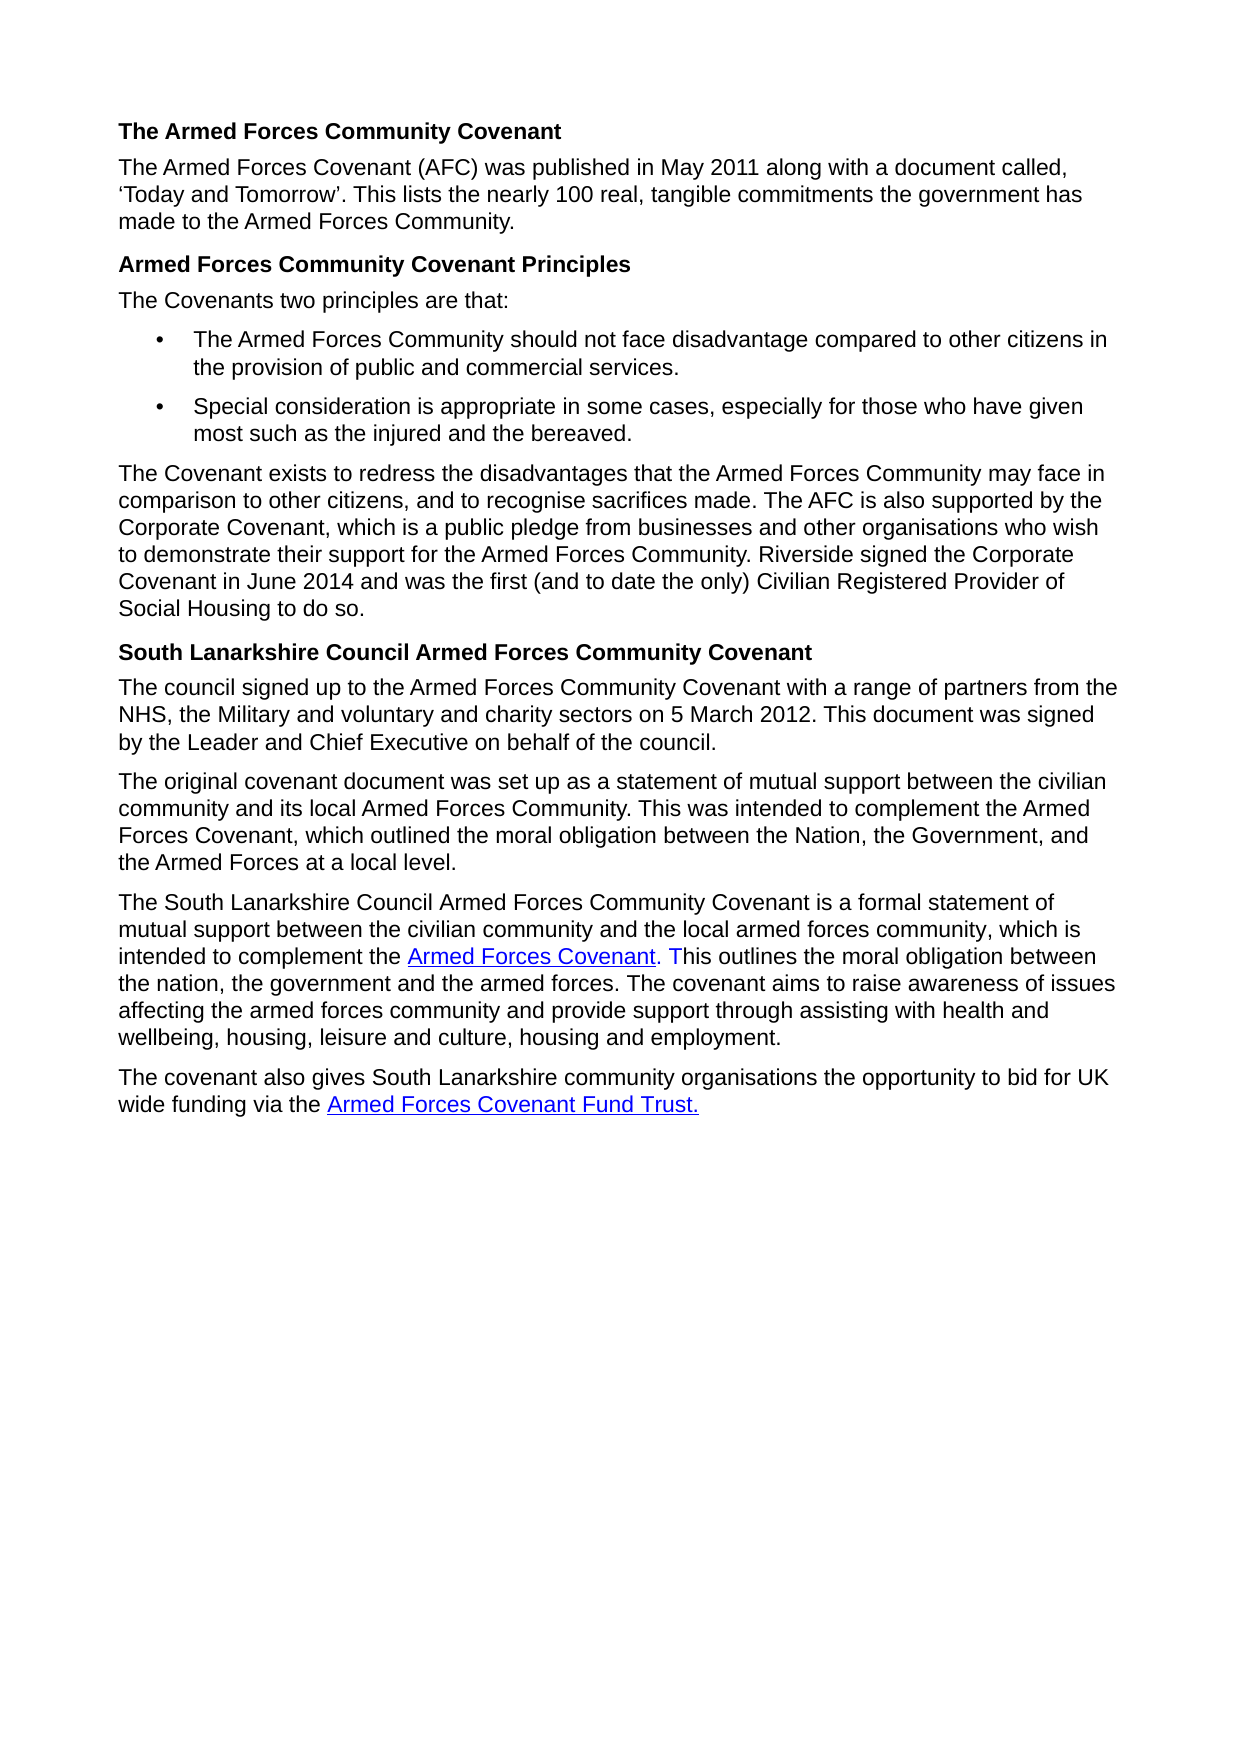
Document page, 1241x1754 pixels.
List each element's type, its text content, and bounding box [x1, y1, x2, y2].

text The Covenants two principles are that: [118, 287, 1122, 313]
text The South Lanarkshire Council Armed Forces Community Covenant is a formal statement of mutual support between the civilian community and the local armed forces community, which is intended to complement the Armed Forces Covenant. This outlines the moral obligation between the nation, the government and the armed forces. The covenant aims to raise awareness of issues affecting the armed forces community and provide support through assisting with health and wellbeing, housing, leisure and culture, housing and employment. [118, 889, 1122, 1051]
text The original covenant document was set up as a statement of mutual support between the civilian community and its local Armed Forces Community. This was intended to complement the Armed Forces Covenant, which outlined the moral obligation between the Nation, the Government, and the Armed Forces at a local level. [118, 768, 1122, 876]
subtitle The Armed Forces Community Covenant [118, 118, 1122, 144]
text The Armed Forces Covenant (AFC) was published in May 2011 along with a document called, ‘Today and Tomorrow’. This lists the nearly 100 real, tangible commitments the government has made to the Armed Forces Community. [118, 153, 1122, 234]
subtitle South Lanarkshire Council Armed Forces Community Covenant [118, 639, 1122, 665]
list Special consideration is appropriate in some cases, especially for those who have given most such as the injured and the bereaved. [156, 393, 1122, 447]
text The Covenant exists to redress the disadvantages that the Armed Forces Community may face in comparison to other citizens, and to recognise sacrifices made. The AFC is also supported by the Corporate Covenant, which is a public pledge from businesses and other organisations who wish to demonstrate their support for the Armed Forces Community. Riverside signed the Corporate Covenant in June 2014 and was the first (and to date the only) Civilian Registered Provider of Social Housing to do so. [118, 460, 1122, 622]
text The covenant also gives South Lanarkshire community organisations the opportunity to bid for UK wide funding via the Armed Forces Covenant Fund Trust. [118, 1064, 1122, 1117]
list The Armed Forces Community should not face disadvantage compared to other citizens in the provision of public and commercial services. [156, 326, 1122, 380]
subtitle Armed Forces Community Covenant Principles [118, 251, 1122, 278]
text The council signed up to the Armed Forces Community Covenant with a range of partners from the NHS, the Military and voluntary and charity sectors on 5 March 2012. This document was signed by the Leader and Chief Executive on behalf of the council. [118, 674, 1122, 755]
